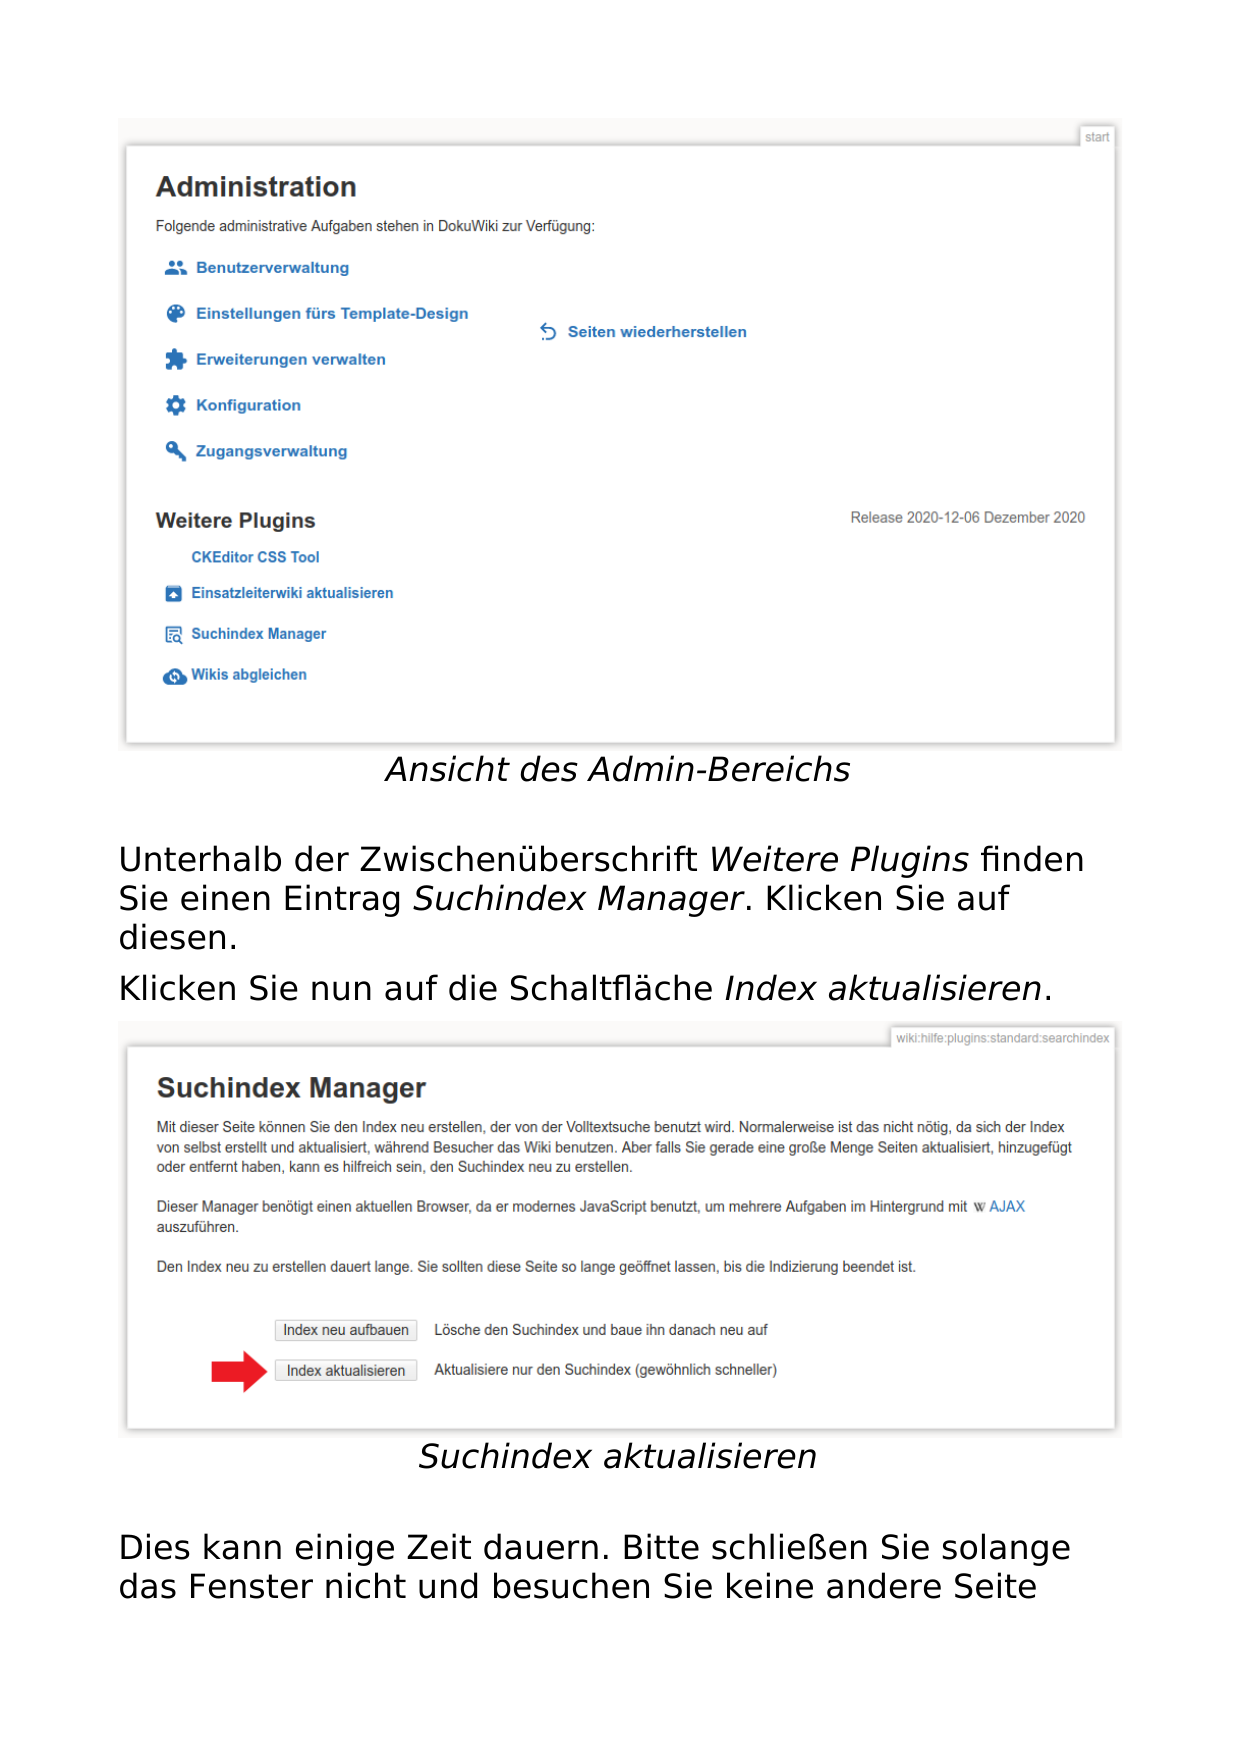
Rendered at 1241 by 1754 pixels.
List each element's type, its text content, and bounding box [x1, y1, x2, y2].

text Ansicht des Admin-Bereichs [118, 751, 1122, 789]
text Suchindex aktualisieren [118, 1438, 1122, 1477]
text Klicken Sie nun auf die Schaltfläche Index aktualisieren. [118, 970, 1122, 1008]
text Dies kann einige Zeit dauern. Bitte schließen Sie solange das Fenster nicht und besuchen Sie keine andere Seite [118, 1528, 1122, 1606]
picture [118, 1021, 1123, 1438]
text Unterhalb der Zwischenüberschrift Weitere Plugins finden Sie einen Eintrag Suchindex Manager. Klicken Sie auf diesen. [118, 841, 1122, 957]
picture [118, 118, 1123, 751]
